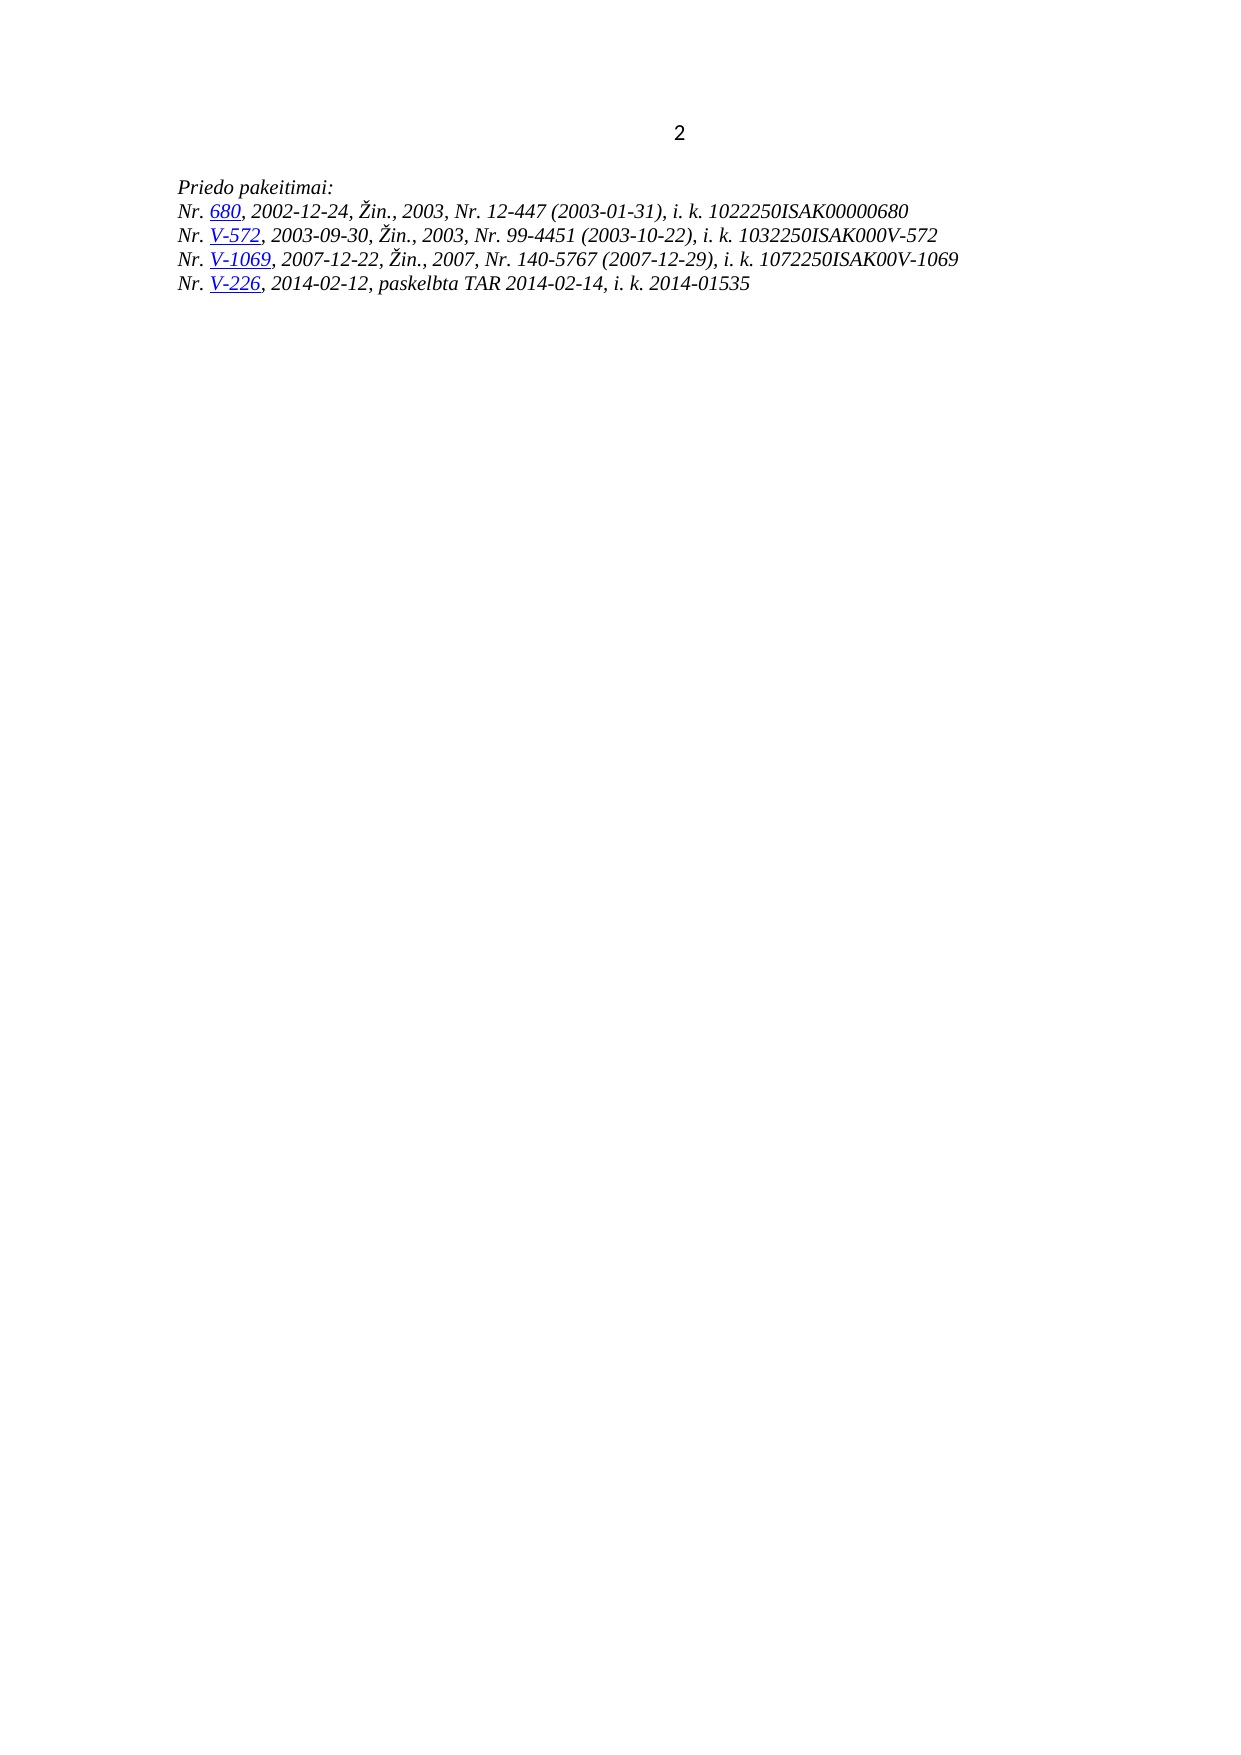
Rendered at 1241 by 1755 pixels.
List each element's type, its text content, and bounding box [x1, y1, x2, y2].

text Nr. V-1069, 2007-12-22, Žin., 2007, Nr. 140-5767 (2007-12-29), i. k. 1072250ISAK00V-1069 [177, 247, 1181, 271]
text Nr. 680, 2002-12-24, Žin., 2003, Nr. 12-447 (2003-01-31), i. k. 1022250ISAK00000680 [177, 199, 1181, 223]
text Priedo pakeitimai: [177, 175, 1181, 199]
text Nr. V-226, 2014-02-12, paskelbta TAR 2014-02-14, i. k. 2014-01535 [177, 271, 1181, 295]
text Nr. V-572, 2003-09-30, Žin., 2003, Nr. 99-4451 (2003-10-22), i. k. 1032250ISAK000V-572 [177, 223, 1181, 247]
